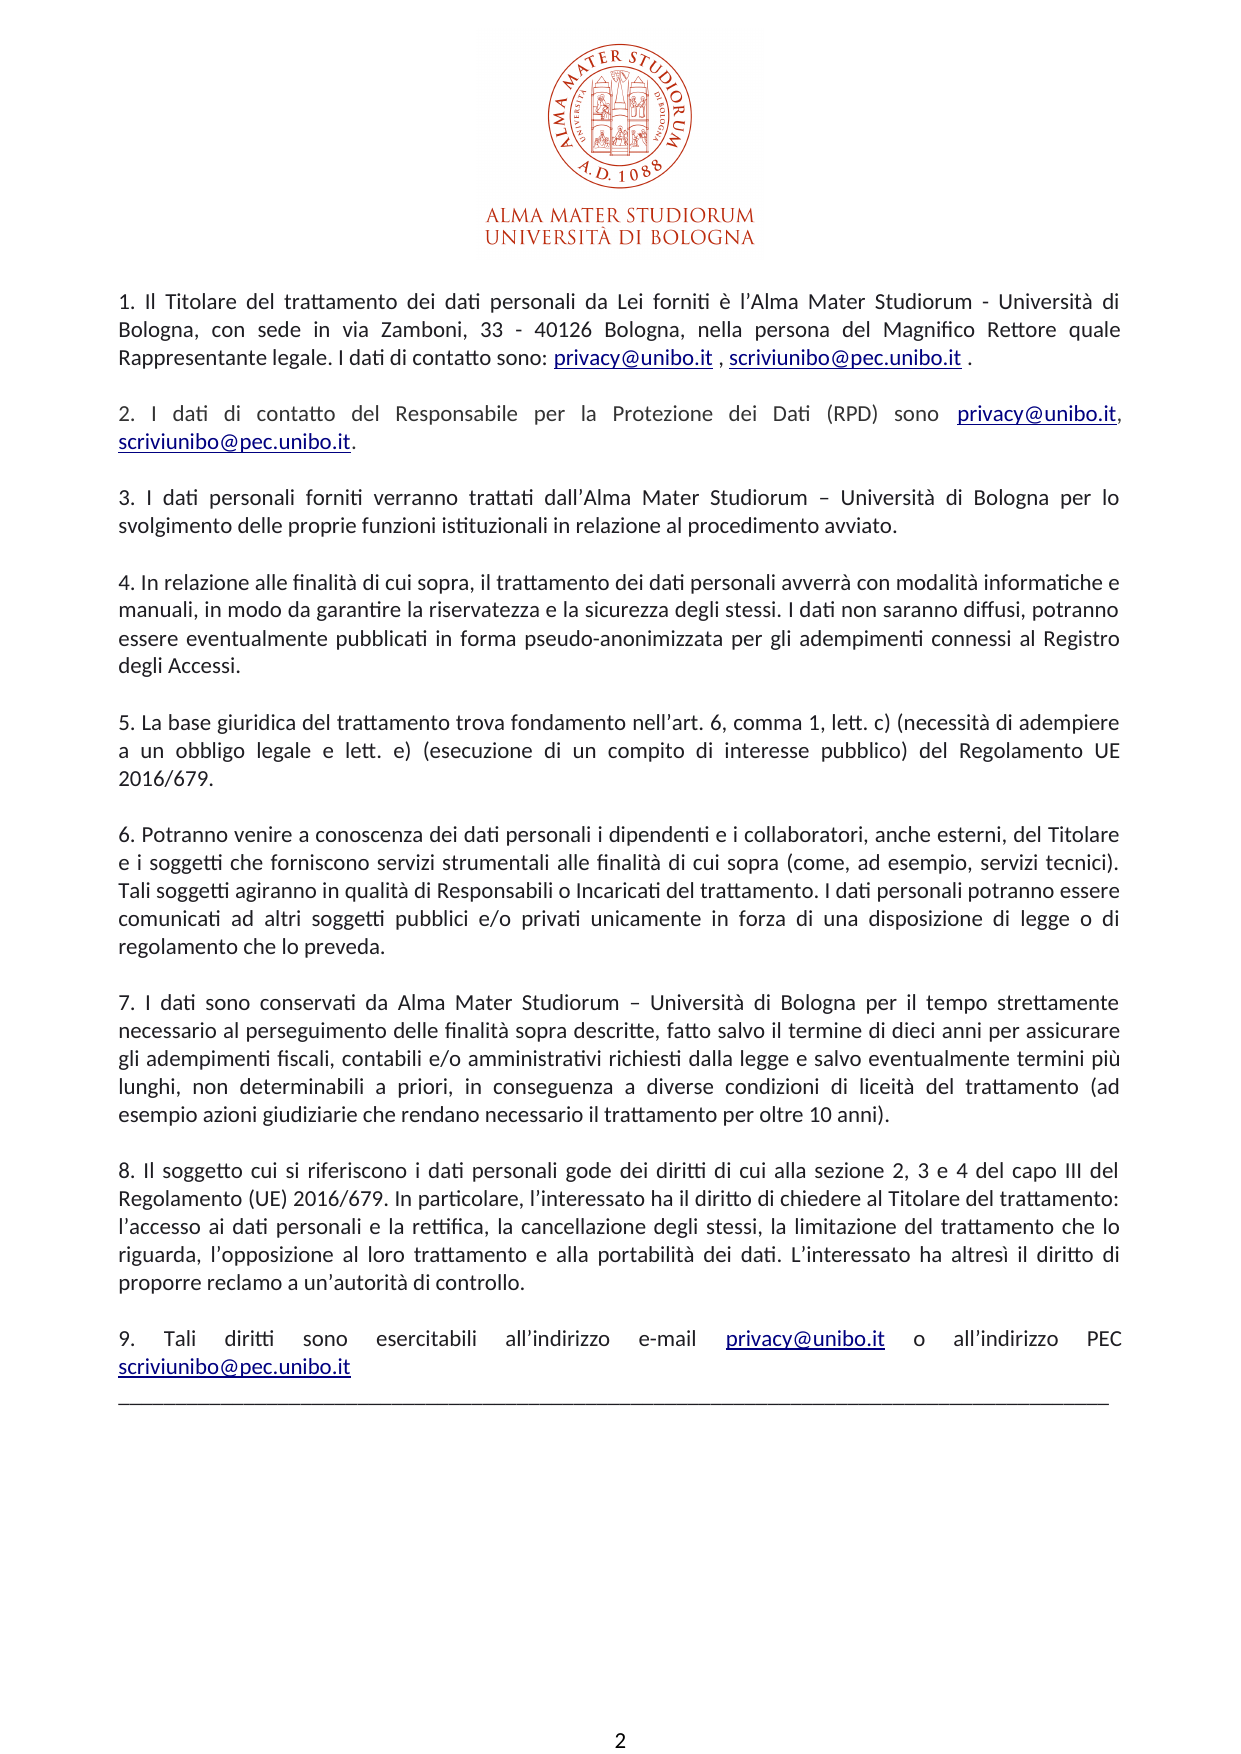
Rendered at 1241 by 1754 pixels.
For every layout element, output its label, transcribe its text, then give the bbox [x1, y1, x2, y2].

text 4. In relazione alle finalità di cui sopra, il trattamento dei dati personali avverrà con modalità informatiche e manuali, in modo da garantire la riservatezza e la sicurezza degli stessi. I dati non saranno diffusi, potranno essere eventualmente pubblicati in forma pseudo-anonimizzata per gli adempimenti connessi al Registro degli Accessi. [118, 568, 1122, 680]
text _______________________________________________________________________________________ [118, 1380, 1122, 1408]
text 9. Tali diritti sono esercitabili all’indirizzo e-mail privacy@unibo.it o all’indirizzo PEC scriviunibo@pec.unibo.it [118, 1324, 1122, 1380]
text 5. La base giuridica del trattamento trova fondamento nell’art. 6, comma 1, lett. c) (necessità di adempiere a un obbligo legale e lett. e) (esecuzione di un compito di interesse pubblico) del Regolamento UE 2016/679. [118, 708, 1122, 792]
text 8. Il soggetto cui si riferiscono i dati personali gode dei diritti di cui alla sezione 2, 3 e 4 del capo III del Regolamento (UE) 2016/679. In particolare, l’interessato ha il diritto di chiedere al Titolare del trattamento: l’accesso ai dati personali e la rettifica, la cancellazione degli stessi, la limitazione del trattamento che lo riguarda, l’opposizione al loro trattamento e alla portabilità dei dati. L’interessato ha altresì il diritto di proporre reclamo a un’autorità di controllo. [118, 1156, 1122, 1296]
text 2. I dati di contatto del Responsabile per la Protezione dei Dati (RPD) sono privacy@unibo.it, scriviunibo@pec.unibo.it. [118, 399, 1122, 456]
text 1. Il Titolare del trattamento dei dati personali da Lei forniti è l’Alma Mater Studiorum - Università di Bologna, con sede in via Zamboni, 33 - 40126 Bologna, nella persona del Magnifico Rettore quale Rappresentante legale. I dati di contatto sono: privacy@unibo.it , scriviunibo@pec.unibo.it . [118, 287, 1122, 371]
text 6. Potranno venire a conoscenza dei dati personali i dipendenti e i collaboratori, anche esterni, del Titolare e i soggetti che forniscono servizi strumentali alle finalità di cui sopra (come, ad esempio, servizi tecnici). Tali soggetti agiranno in qualità di Responsabili o Incaricati del trattamento. I dati personali potranno essere comunicati ad altri soggetti pubblici e/o privati unicamente in forza di una disposizione di legge o di regolamento che lo preveda. [118, 820, 1122, 960]
text 7. I dati sono conservati da Alma Mater Studiorum – Università di Bologna per il tempo strettamente necessario al perseguimento delle finalità sopra descritte, fatto salvo il termine di dieci anni per assicurare gli adempimenti fiscali, contabili e/o amministrativi richiesti dalla legge e salvo eventualmente termini più lunghi, non determinabili a priori, in conseguenza a diverse condizioni di liceità del trattamento (ad esempio azioni giudiziarie che rendano necessario il trattamento per oltre 10 anni). [118, 988, 1122, 1128]
text 3. I dati personali forniti verranno trattati dall’Alma Mater Studiorum – Università di Bologna per lo svolgimento delle proprie funzioni istituzionali in relazione al procedimento avviato. [118, 483, 1122, 539]
